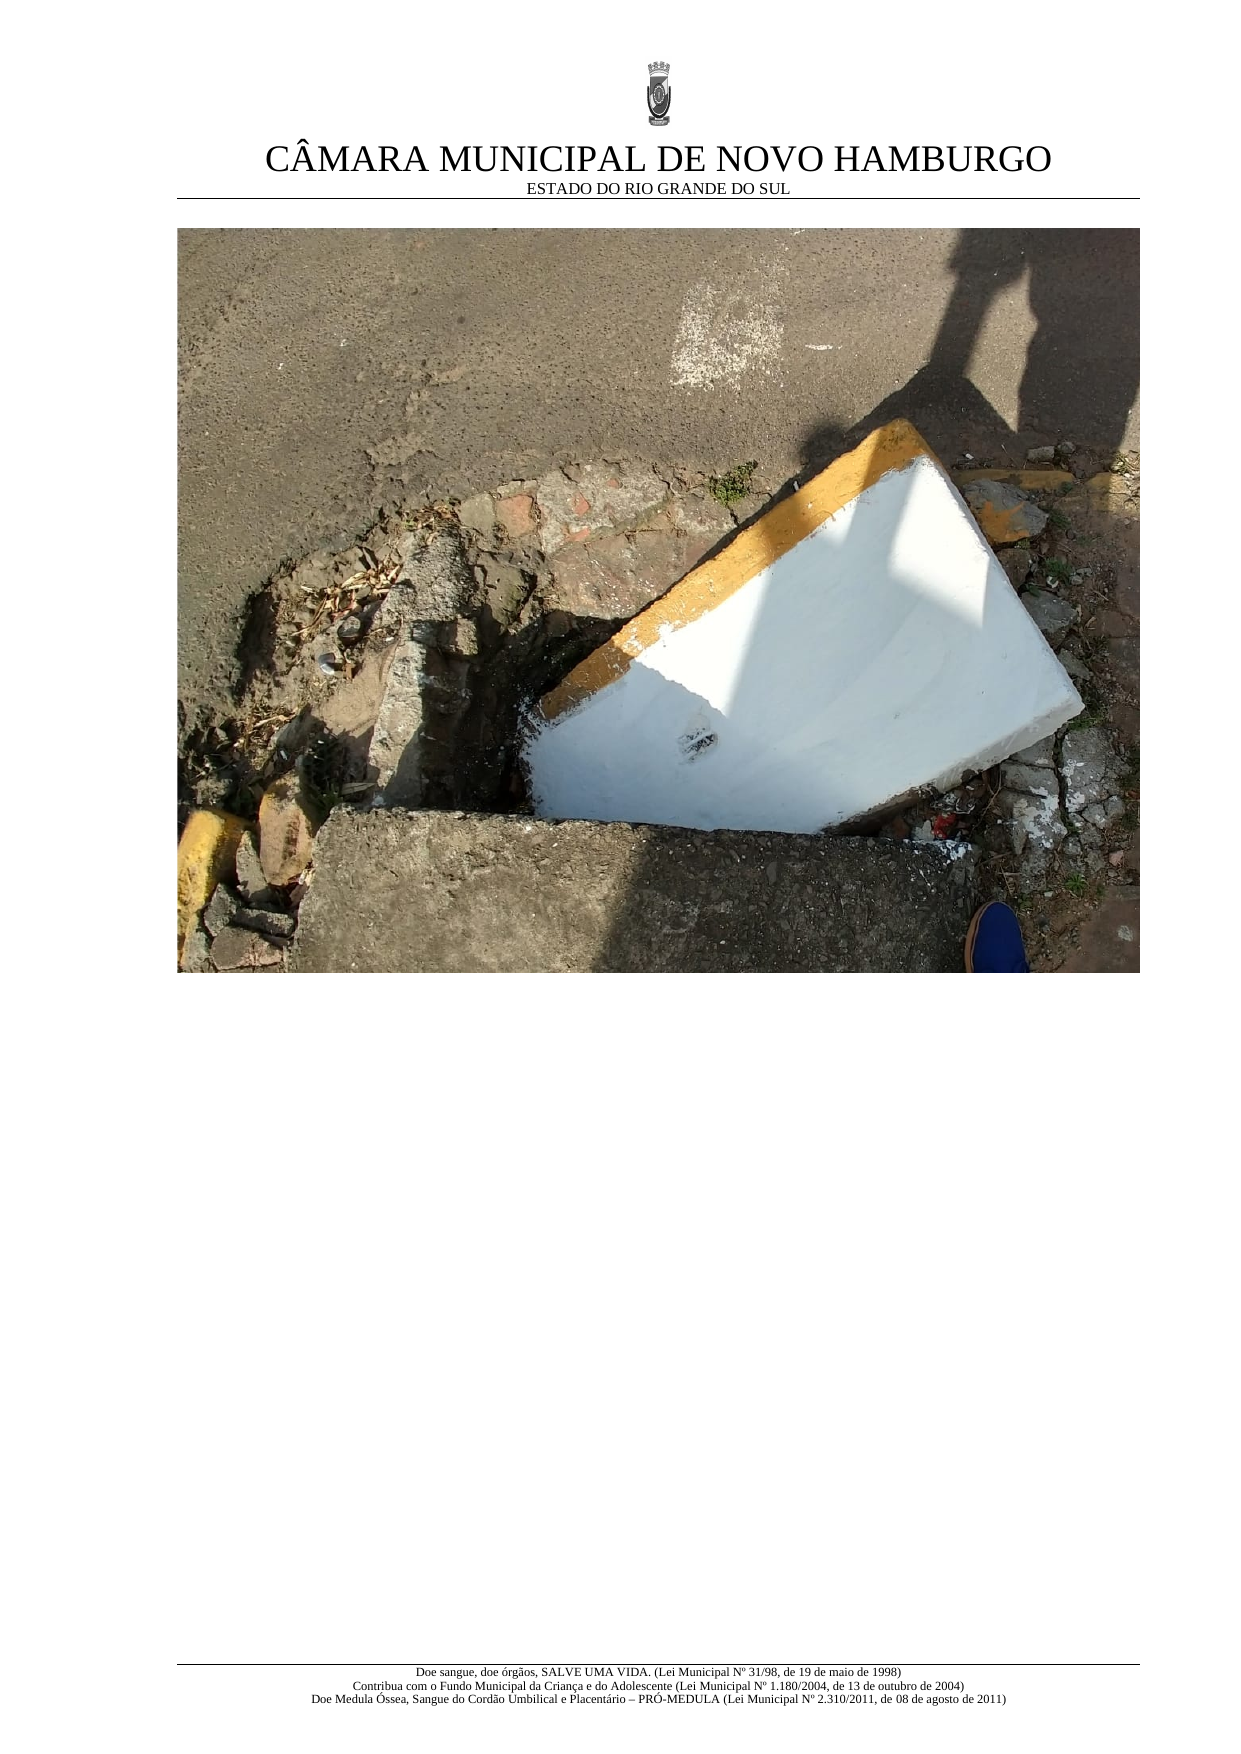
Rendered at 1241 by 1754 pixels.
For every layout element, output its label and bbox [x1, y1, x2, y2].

picture [177, 228, 1140, 973]
